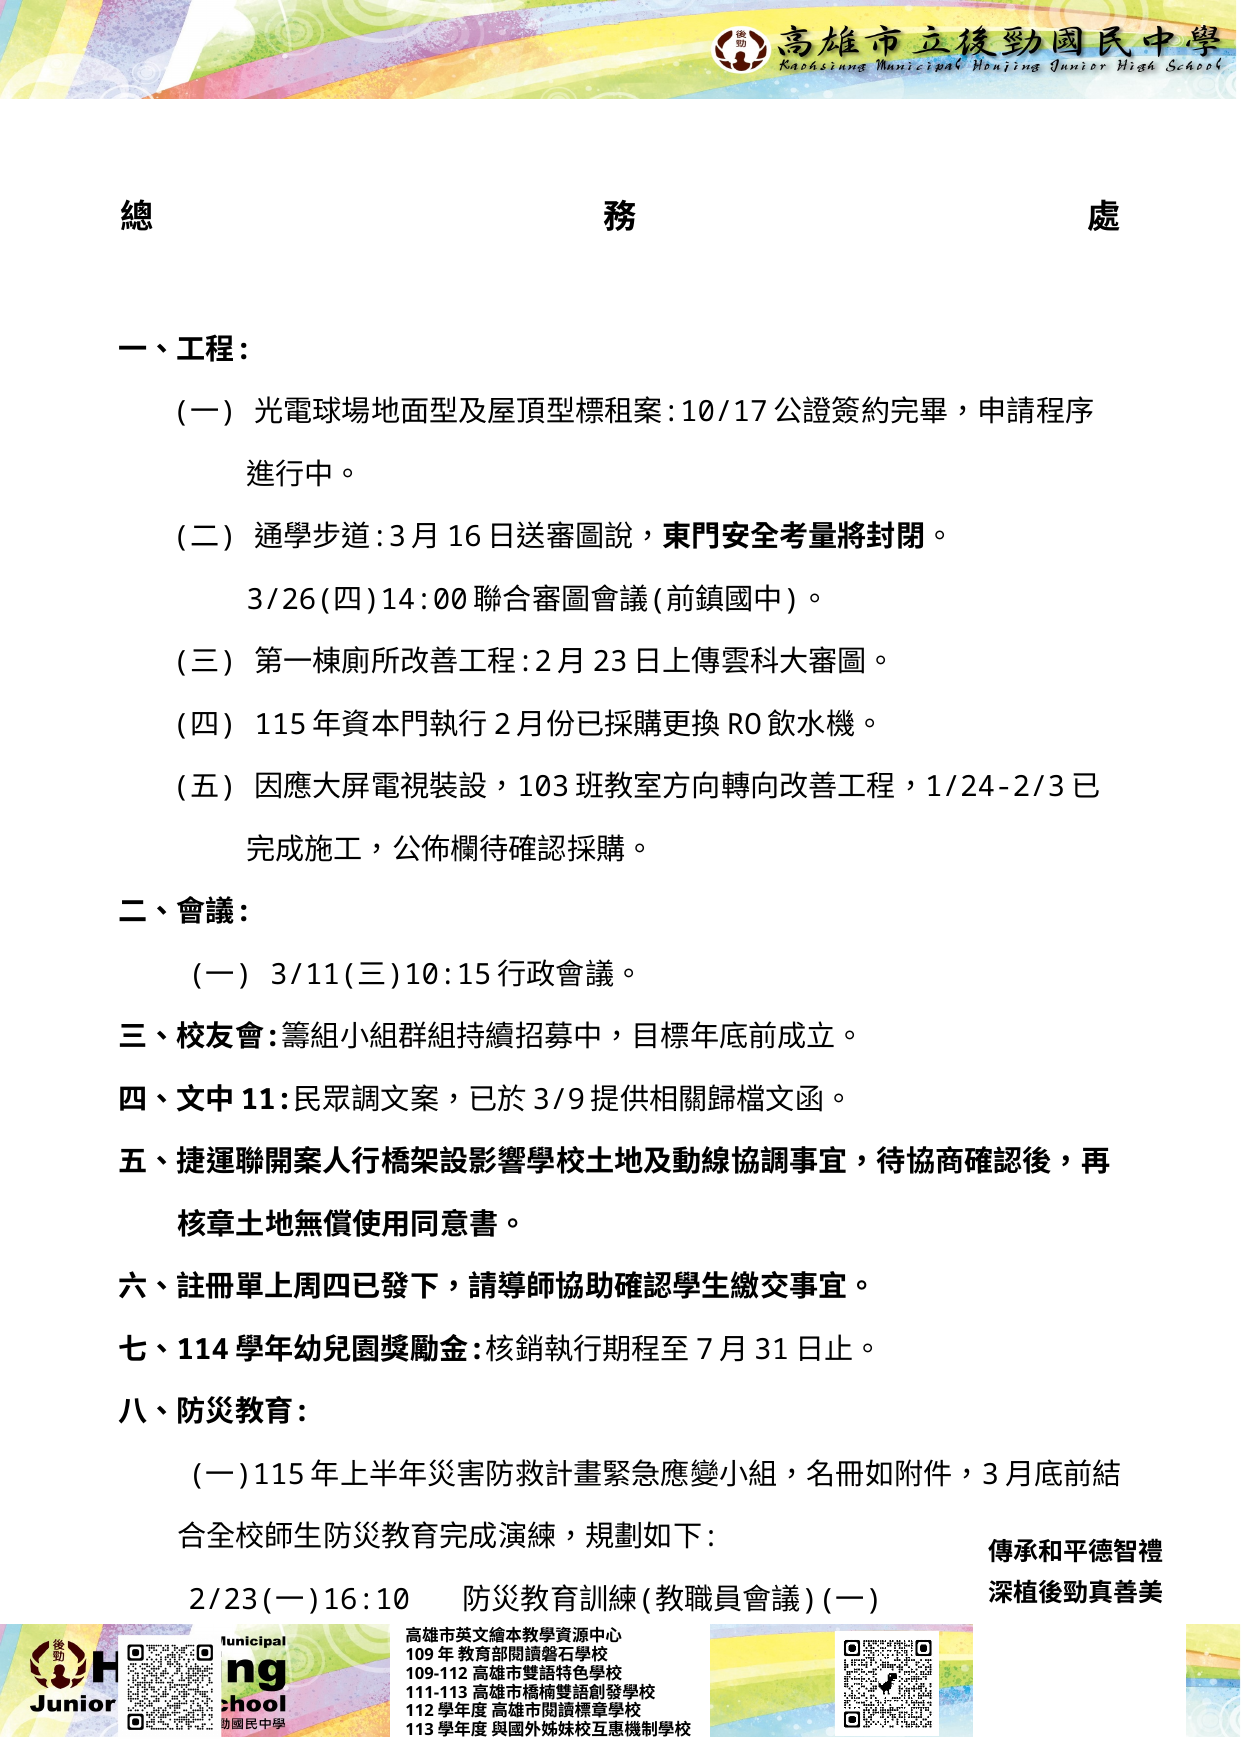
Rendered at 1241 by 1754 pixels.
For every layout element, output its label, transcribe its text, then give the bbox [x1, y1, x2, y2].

text 三、校友會:籌組小組群組持續招募中，目標年底前成立。 [118, 992, 1122, 1055]
text 一、工程: [118, 305, 1122, 367]
text 總 務 處 [118, 189, 1122, 238]
text (一)115年上半年災害防救計畫緊急應變小組，名冊如附件，3月底前結合全校師生防災教育完成演練，規劃如下: [118, 1430, 1122, 1555]
text (四) 115年資本門執行2月份已採購更換RO飲水機。 [172, 680, 1122, 742]
text 七、114學年幼兒園獎勵金:核銷執行期程至7月31日止。 [118, 1305, 1122, 1367]
text 五、捷運聯開案人行橋架設影響學校土地及動線協調事宜，待協商確認後，再核章土地無償使用同意書。 [118, 1117, 1122, 1242]
text (二) 通學步道:3月16日送審圖說，東門安全考量將封閉。3/26(四)14:00聯合審圖會議(前鎮國中)。 [172, 492, 1122, 617]
text 六、註冊單上周四已發下，請導師協助確認學生繳交事宜。 [118, 1242, 1122, 1305]
text 四、文中11:民眾調文案，已於3/9提供相關歸檔文函。 [118, 1055, 1122, 1117]
text 二、會議: [118, 867, 1122, 930]
text (三) 第一棟廁所改善工程:2月23日上傳雲科大審圖。 [172, 617, 1122, 680]
text 八、防災教育: [118, 1367, 1122, 1430]
text 2/23(一)16:10 防災教育訓練(教職員會議)(一) [118, 1555, 973, 1617]
text (五) 因應大屏電視裝設，103班教室方向轉向改善工程，1/24-2/3已完成施工，公佈欄待確認採購。 [172, 742, 1122, 867]
text (一) 光電球場地面型及屋頂型標租案:10/17公證簽約完畢，申請程序進行中。 [172, 367, 1122, 492]
text (一) 3/11(三)10:15行政會議。 [118, 930, 1122, 992]
